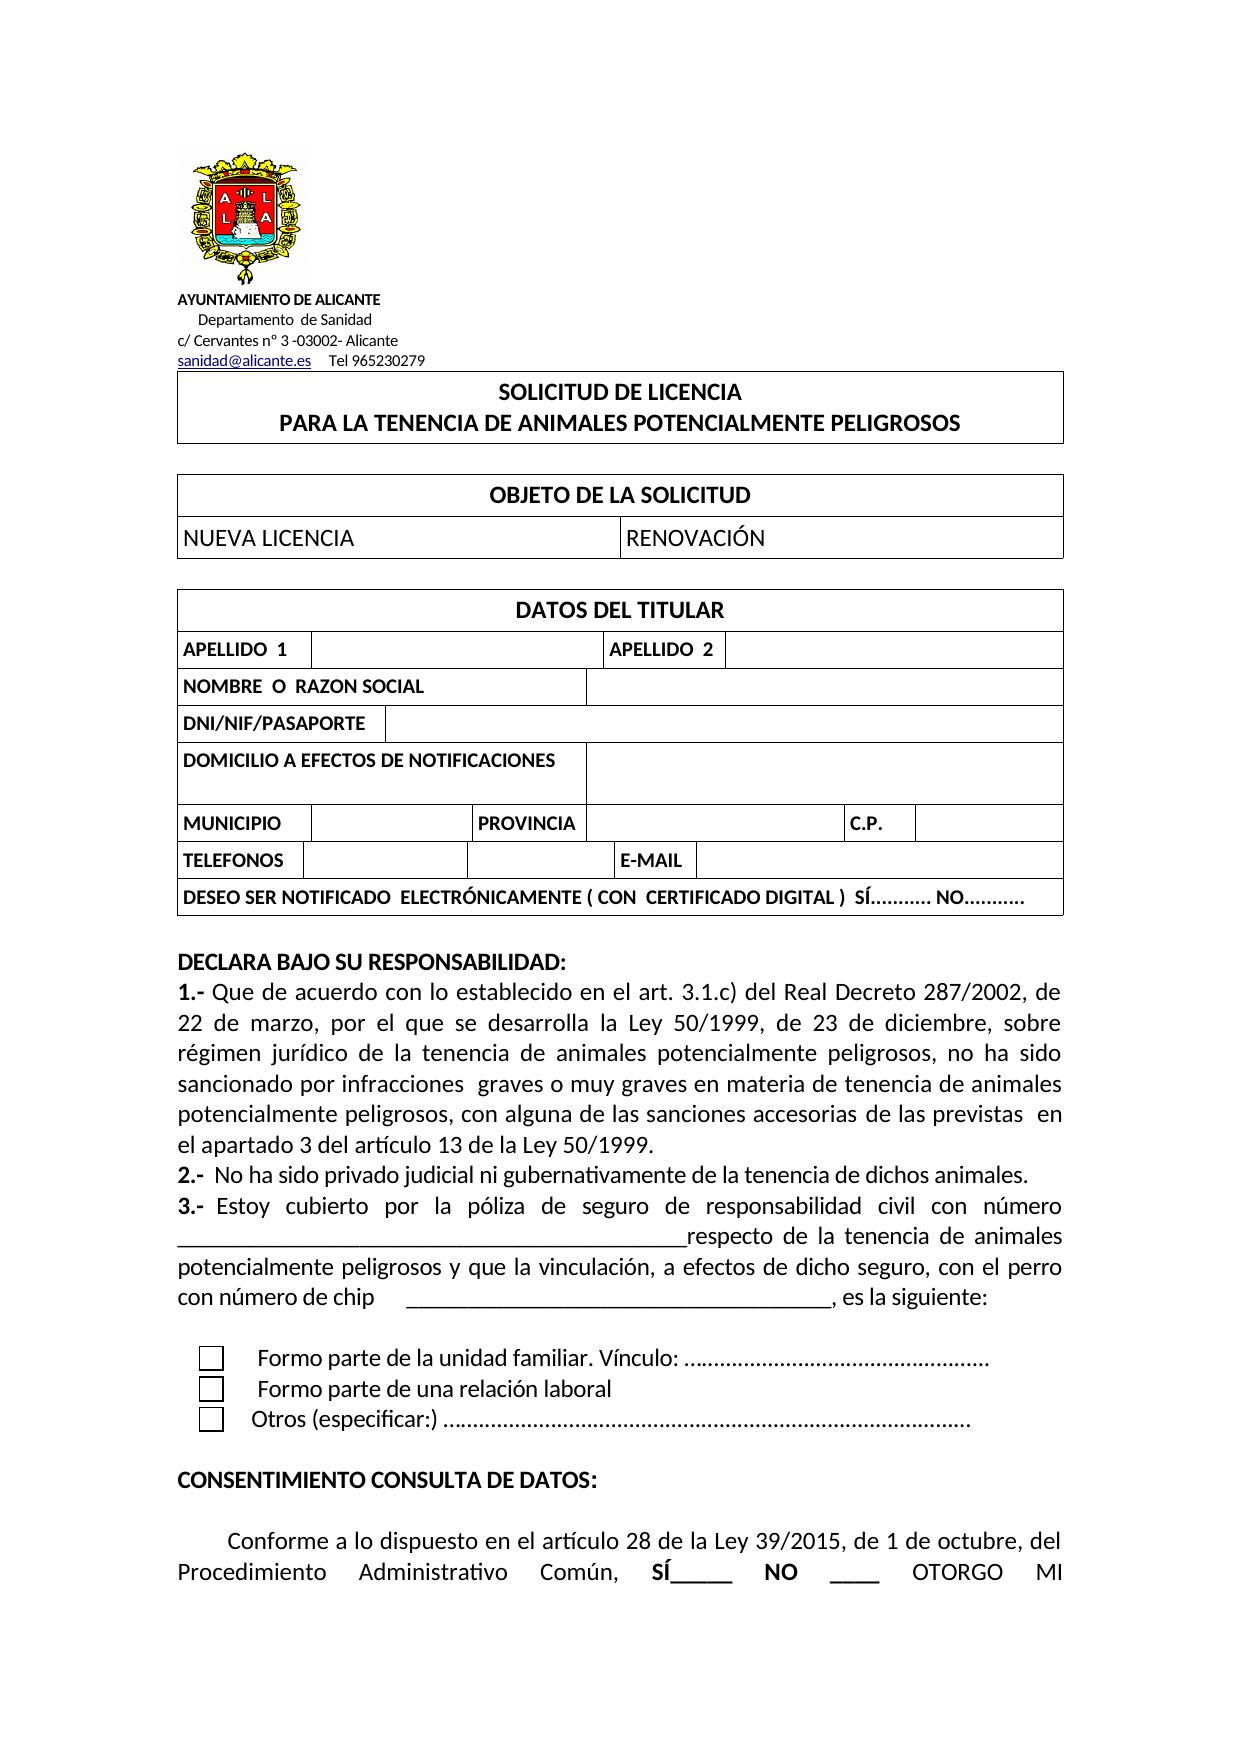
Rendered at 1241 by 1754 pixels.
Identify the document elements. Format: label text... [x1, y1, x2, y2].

table_cell [726, 632, 1063, 668]
table_cell NUEVA LICENCIA [178, 517, 620, 558]
text sanidad@alicante.es Tel 965230279 [128, 350, 1063, 371]
table_header SOLICITUD DE LICENCIA PARA LA TENENCIA DE ANIMALES POTENCIALMENTE PELIGROSOS [178, 372, 1063, 443]
table_cell [304, 842, 467, 878]
text DECLARA BAJO SU RESPONSABILIDAD: [177, 946, 1063, 976]
text Departamento de Sanidad [128, 310, 1063, 330]
table_cell DESEO SER NOTIFICADO ELECTRÓNICAMENTE ( CON CERTIFICADO DIGITAL ) SÍ........... NO........... [178, 879, 1063, 915]
table_cell APELLIDO 1 [178, 632, 311, 668]
table_cell [587, 743, 1063, 804]
table_cell [312, 632, 603, 668]
table_cell NOMBRE O RAZON SOCIAL [178, 669, 586, 705]
text 2.- No ha sido privado judicial ni gubernativamente de la tenencia de dichos animales. [177, 1159, 1063, 1190]
table_cell [587, 805, 844, 841]
table_cell [916, 805, 1063, 841]
table_cell E-MAIL [615, 842, 696, 878]
table_header DATOS DEL TITULAR [178, 590, 1063, 631]
table_cell PROVINCIA [473, 805, 586, 841]
table_cell DNI/NIF/PASAPORTE [178, 706, 385, 742]
text 1.- Que de acuerdo con lo establecido en el art. 3.1.c) del Real Decreto 287/2002, de 22 de marzo, por el que se desarrolla la Ley 50/1999, de 23 de diciembre, sobre régimen jurídico de la tenencia de animales potencialmente peligrosos, no ha sido sancionado por infracciones graves o muy graves en materia de tenencia de animales potencialmente peligrosos, con alguna de las sanciones accesorias de las previstas en el apartado 3 del artículo 13 de la Ley 50/1999. [177, 976, 1063, 1159]
text Otros (especificar:) …..................................................................................... [177, 1403, 1063, 1434]
table_cell RENOVACIÓN [621, 517, 1063, 558]
text c/ Cervantes nº 3 -03002- Alicante [128, 330, 1063, 350]
table_cell [312, 805, 472, 841]
table_cell [587, 669, 1063, 705]
text 3.- Estoy cubierto por la póliza de seguro de responsabilidad civil con número __________________________________________respecto de la tenencia de animales potencialmente peligrosos y que la vinculación, a efectos de dicho seguro, con el perro con número de chip ___________________________________, es la siguiente: [177, 1190, 1063, 1312]
table_cell [386, 706, 1063, 742]
table_cell MUNICIPIO [178, 805, 311, 841]
table_cell C.P. [845, 805, 915, 841]
text AYUNTAMIENTO DE ALICANTE [177, 289, 1063, 310]
text CONSENTIMIENTO CONSULTA DE DATOS: [177, 1464, 1063, 1495]
table_cell TELEFONOS [178, 842, 303, 878]
table_cell APELLIDO 2 [604, 632, 725, 668]
table_cell [697, 842, 1063, 878]
table_cell DOMICILIO A EFECTOS DE NOTIFICACIONES [178, 743, 586, 804]
table_header OBJETO DE LA SOLICITUD [178, 475, 1063, 516]
text Conforme a lo dispuesto en el artículo 28 de la Ley 39/2015, de 1 de octubre, del Procedimiento Administrativo Común, SÍ_____ NO ____ OTORGO MI [177, 1526, 1063, 1587]
table_cell [468, 842, 614, 878]
list Formo parte de la unidad familiar. Vínculo: …................................................ [220, 1342, 1063, 1373]
list Formo parte de una relación laboral [220, 1373, 1063, 1403]
